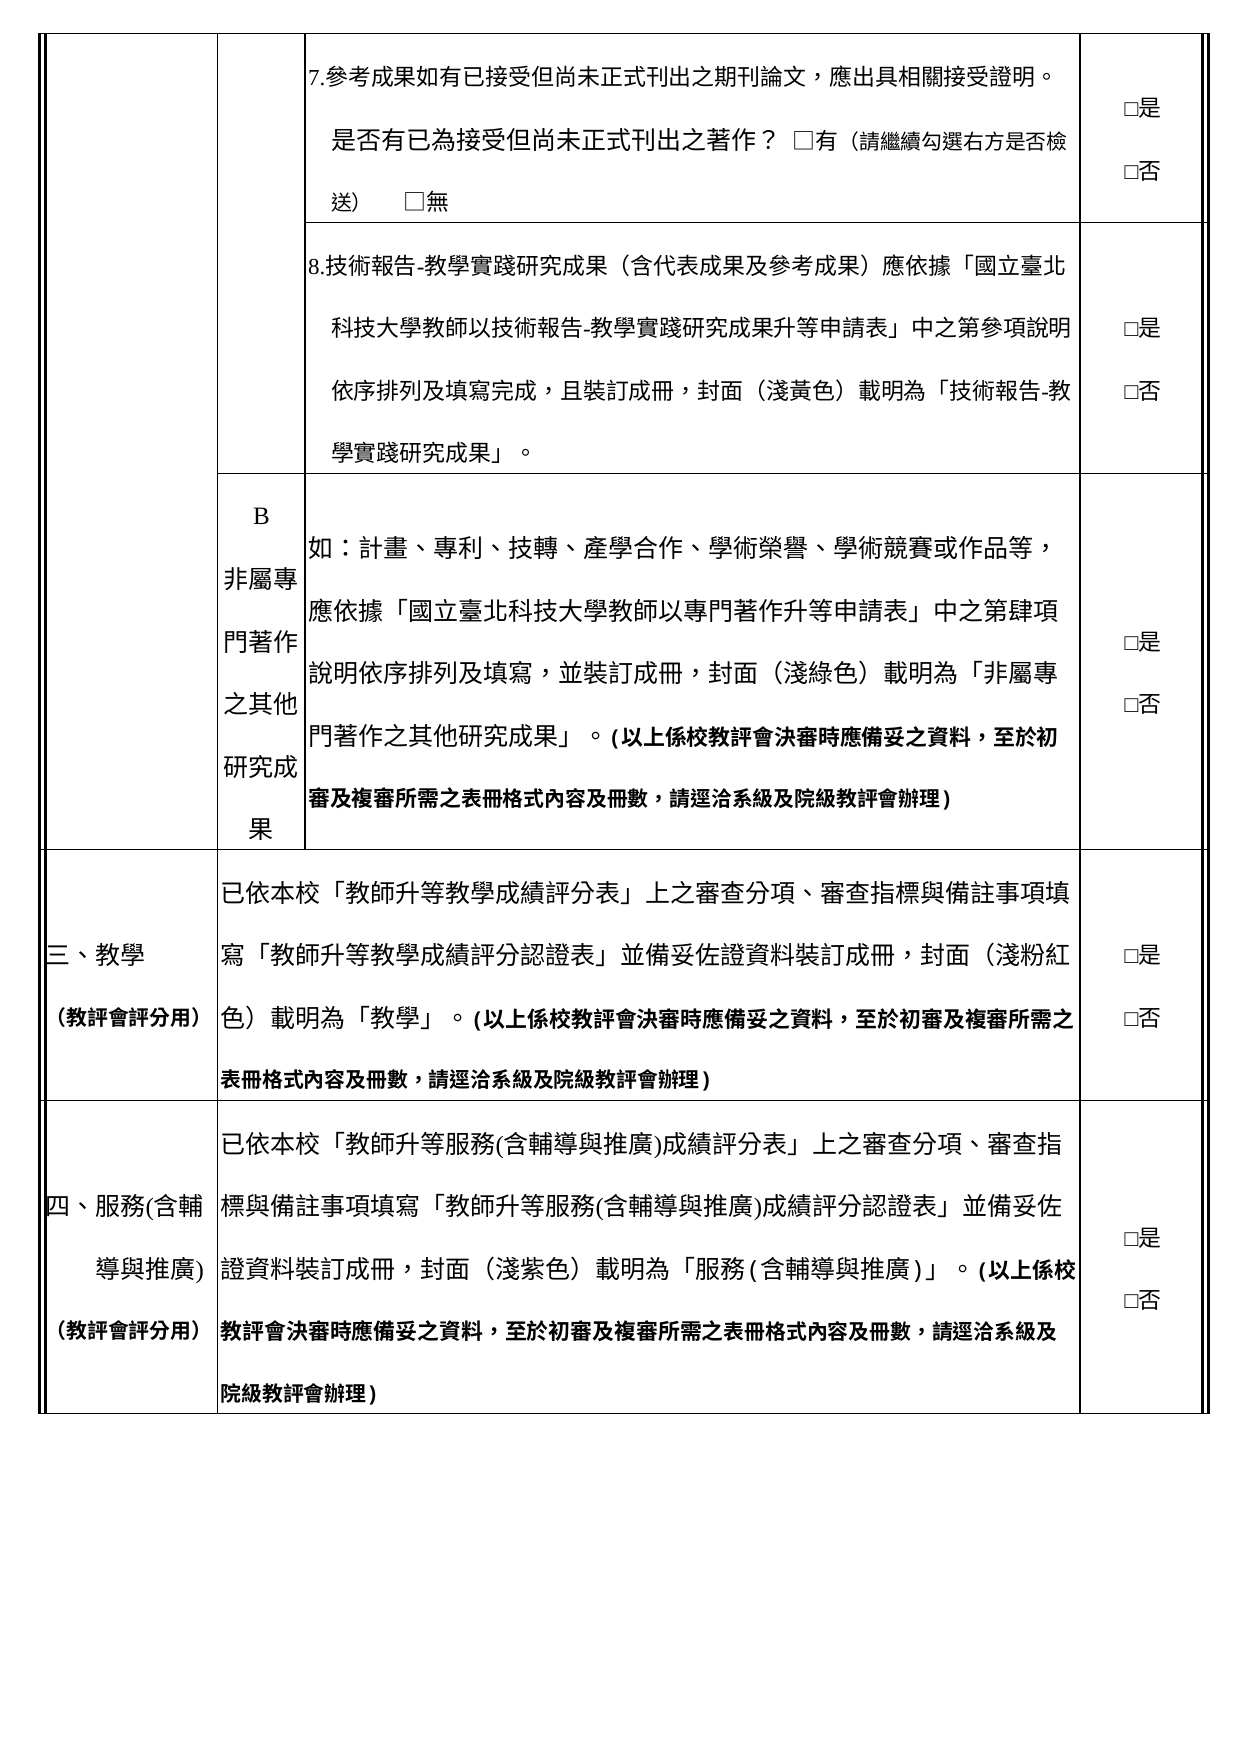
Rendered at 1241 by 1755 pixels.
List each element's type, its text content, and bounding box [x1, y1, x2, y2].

table_cell □是 □否 [1081, 223, 1201, 473]
table_cell □是 □否 [1081, 850, 1201, 1100]
table_cell 如：計畫、專利、技轉、產學合作、學術榮譽、學術競賽或作品等，應依據「國立臺北科技大學教師以專門著作升等申請表」中之第肆項說明依序排列及填寫，並裝訂成冊，封面（淺綠色）載明為「非屬專門著作之其他研究成果」。(以上係校教評會決審時應備妥之資料，至於初審及複審所需之表冊格式內容及冊數，請逕洽系級及院級教評會辦理) [306, 474, 1079, 849]
table_cell □是 □否 [1081, 1101, 1201, 1413]
table_cell 7.參考成果如有已接受但尚未正式刊出之期刊論文，應出具相關接受證明。是否有已為接受但尚未正式刊出之著作？ □有（請繼續勾選右方是否檢送） □無 [306, 34, 1079, 222]
table_cell □是 □否 [1081, 34, 1201, 222]
table_cell 已依本校「教師升等教學成績評分表」上之審查分項、審查指標與備註事項填寫「教師升等教學成績評分認證表」並備妥佐證資料裝訂成冊，封面（淺粉紅色）載明為「教學」。(以上係校教評會決審時應備妥之資料，至於初審及複審所需之表冊格式內容及冊數，請逕洽系級及院級教評會辦理) [218, 850, 1079, 1100]
table_cell B 非屬專門著作之其他研究成果 [218, 474, 304, 849]
table_cell [218, 34, 304, 473]
table_cell □是 □否 [1081, 474, 1201, 849]
table_cell 8.技術報告-教學實踐研究成果（含代表成果及參考成果）應依據「國立臺北科技大學教師以技術報告-教學實踐研究成果升等申請表」中之第參項說明依序排列及填寫完成，且裝訂成冊，封面（淺黃色）載明為「技術報告-教學實踐研究成果」。 [306, 223, 1079, 473]
table_cell 三、教學 （教評會評分用） [47, 850, 217, 1100]
table_cell 已依本校「教師升等服務(含輔導與推廣)成績評分表」上之審查分項、審查指標與備註事項填寫「教師升等服務(含輔導與推廣)成績評分認證表」並備妥佐證資料裝訂成冊，封面（淺紫色）載明為「服務(含輔導與推廣)」。(以上係校教評會決審時應備妥之資料，至於初審及複審所需之表冊格式內容及冊數，請逕洽系級及院級教評會辦理) [218, 1101, 1079, 1413]
table_cell 四、服務(含輔導與推廣) （教評會評分用） [47, 1101, 217, 1413]
table_cell [47, 34, 217, 849]
